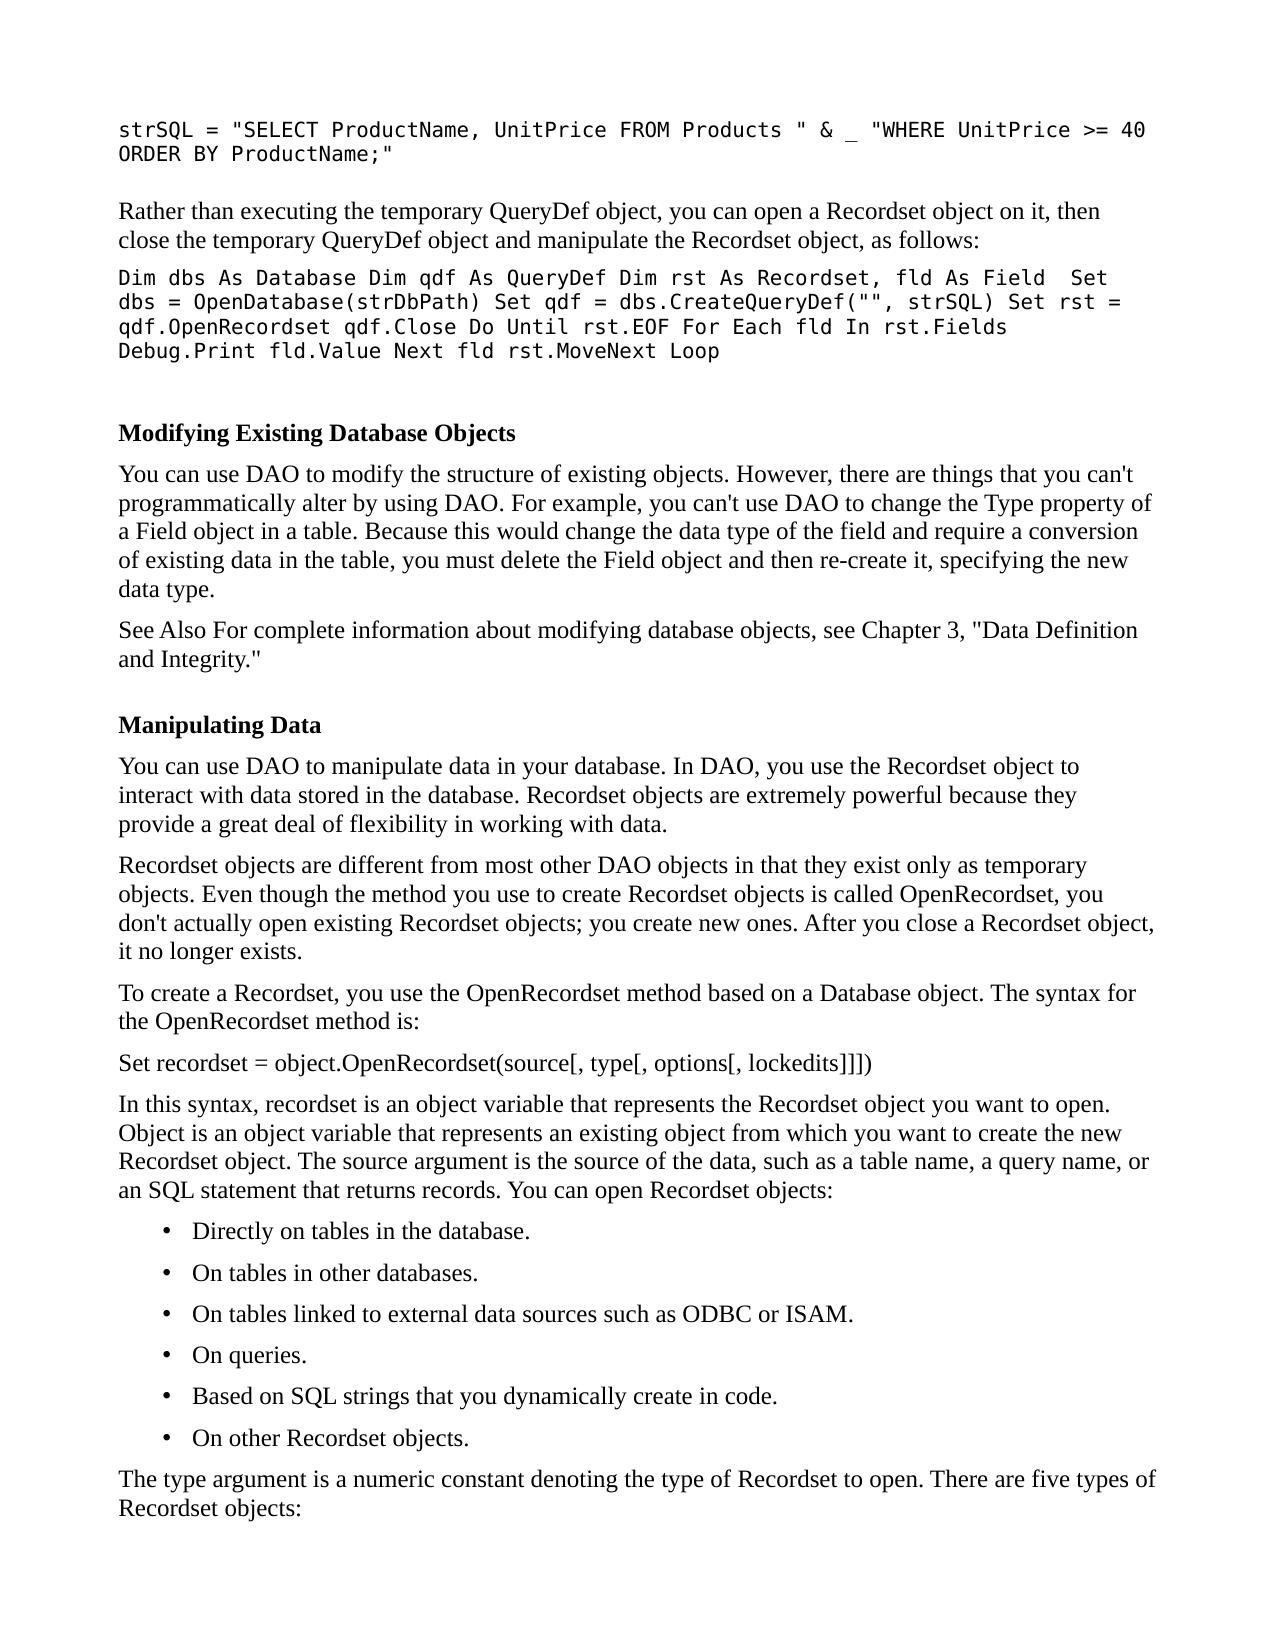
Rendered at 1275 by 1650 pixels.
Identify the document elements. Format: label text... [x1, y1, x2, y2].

text The type argument is a numeric constant denoting the type of Recordset to open. There are five types of Recordset objects: [118, 1464, 1157, 1521]
text To create a Recordset, you use the OpenRecordset method based on a Database object. The syntax for the OpenRecordset method is: [118, 978, 1157, 1035]
text You can use DAO to manipulate data in your database. In DAO, you use the Recordset object to interact with data stored in the database. Recordset objects are extremely powerful because they provide a great deal of flexibility in working with data. [118, 751, 1157, 838]
list On other Recordset objects. [162, 1423, 1157, 1451]
text Rather than executing the temporary QueryDef object, you can open a Recordset object on it, then close the temporary QueryDef object and manipulate the Recordset object, as follows: [118, 196, 1157, 254]
list Based on SQL strings that you dynamically create in code. [162, 1381, 1157, 1410]
text strSQL = "SELECT ProductName, UnitPrice FROM Products " & _ "WHERE UnitPrice >= 40 ORDER BY ProductName;" [118, 118, 1157, 167]
list On tables in other databases. [162, 1258, 1157, 1286]
text See Also For complete information about modifying database objects, see Chapter 3, "Data Definition and Integrity." [118, 615, 1157, 673]
subtitle Manipulating Data [118, 710, 1157, 739]
list On queries. [162, 1340, 1157, 1369]
text You can use DAO to modify the structure of existing objects. However, there are things that you can't programmatically alter by using DAO. For example, you can't use DAO to change the Type property of a Field object in a table. Because this would change the data type of the field and require a conversion of existing data in the table, you must delete the Field object and then re-create it, specifying the new data type. [118, 459, 1157, 603]
text Set recordset = object.OpenRecordset(source[, type[, options[, lockedits]]]) [118, 1048, 1157, 1076]
text Recordset objects are different from most other DAO objects in that they exist only as temporary objects. Even though the method you use to create Recordset objects is called OpenRecordset, you don't actually open existing Recordset objects; you create new ones. After you close a Recordset object, it no longer exists. [118, 850, 1157, 965]
subtitle Modifying Existing Database Objects [118, 418, 1157, 446]
text Dim dbs As Database Dim qdf As QueryDef Dim rst As Recordset, fld As Field Set dbs = OpenDatabase(strDbPath) Set qdf = dbs.CreateQueryDef("", strSQL) Set rst = qdf.OpenRecordset qdf.Close Do Until rst.EOF For Each fld In rst.Fields Debug.Print fld.Value Next fld rst.MoveNext Loop [118, 266, 1157, 363]
list Directly on tables in the database. [162, 1216, 1157, 1245]
text In this syntax, recordset is an object variable that represents the Recordset object you want to open. Object is an object variable that represents an existing object from which you want to create the new Recordset object. The source argument is the source of the data, such as a table name, a query name, or an SQL statement that returns records. You can open Recordset objects: [118, 1089, 1157, 1204]
list On tables linked to external data sources such as ODBC or ISAM. [162, 1299, 1157, 1328]
